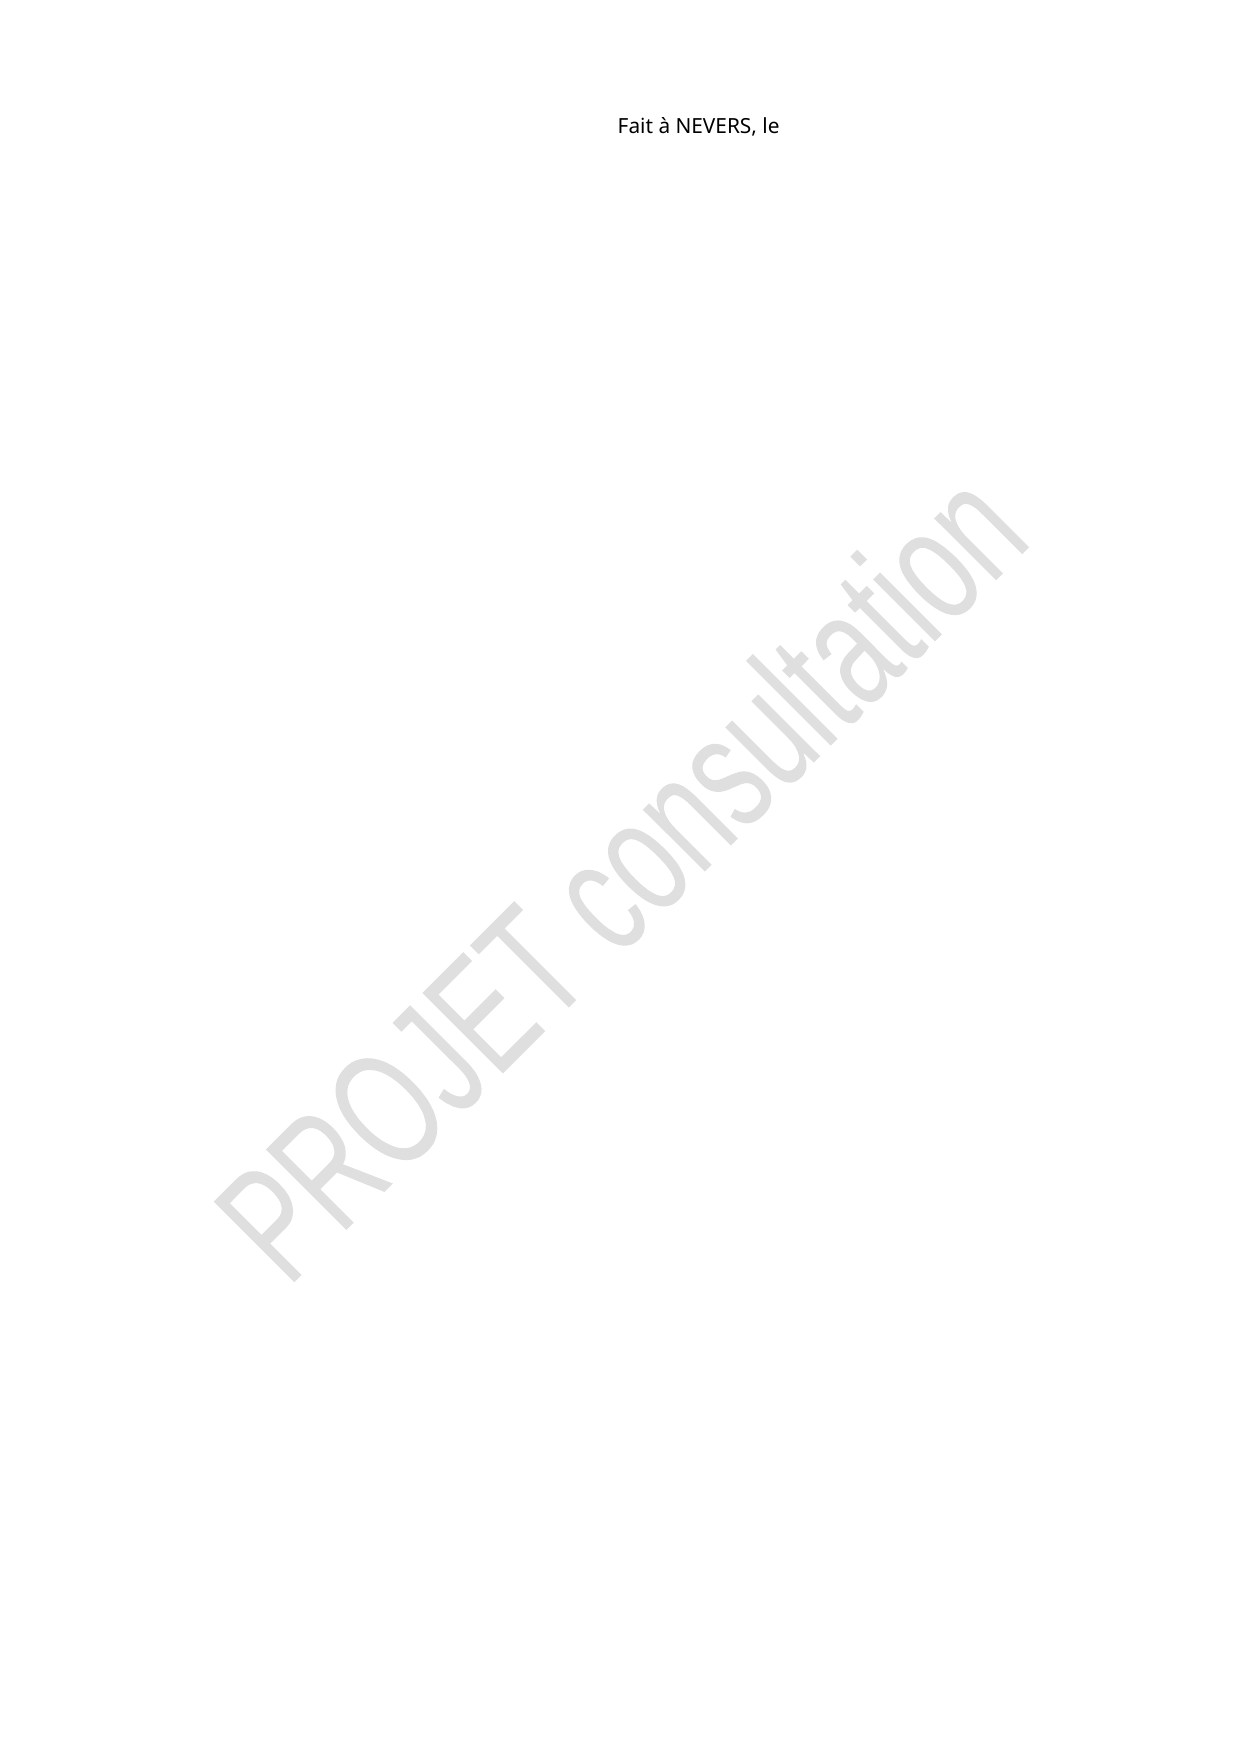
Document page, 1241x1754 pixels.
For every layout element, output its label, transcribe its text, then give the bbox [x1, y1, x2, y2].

text Fait à NEVERS, le [100, 111, 1168, 140]
